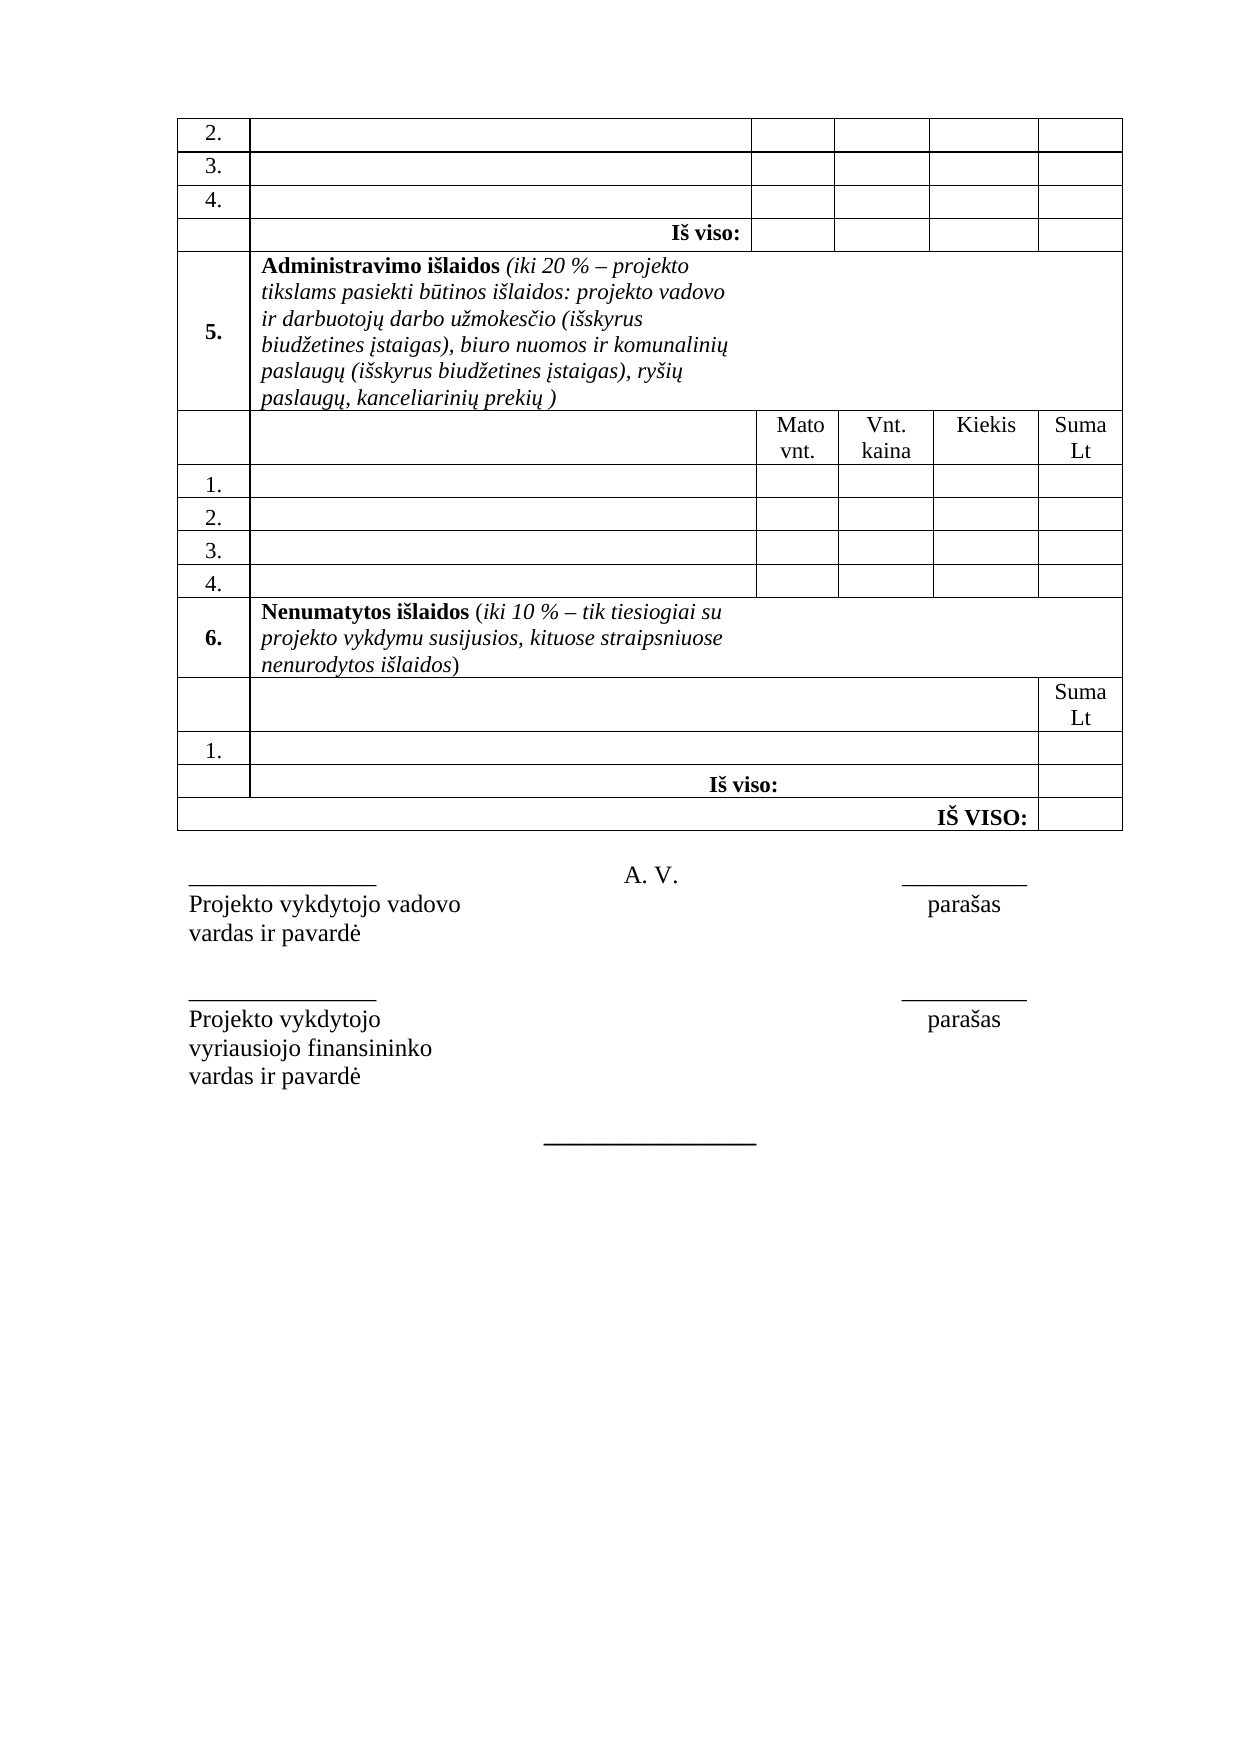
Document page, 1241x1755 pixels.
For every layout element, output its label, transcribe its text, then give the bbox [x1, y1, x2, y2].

table_cell [757, 465, 838, 497]
table_cell [312, 732, 386, 764]
table_cell 3. [178, 531, 249, 564]
table_cell [1039, 765, 1122, 797]
table_cell [251, 531, 756, 564]
table_cell [835, 119, 929, 151]
table_cell [312, 678, 386, 731]
table_cell [1039, 732, 1122, 764]
table_cell 4. [178, 186, 249, 218]
table_cell [386, 678, 448, 731]
table_cell [178, 678, 249, 731]
table_cell IŠ VISO: [448, 798, 1038, 830]
table_cell [839, 531, 933, 564]
table_cell [178, 219, 249, 251]
table_cell [752, 119, 834, 151]
table_cell [312, 765, 386, 797]
table_cell [1039, 119, 1122, 151]
table_cell [448, 678, 1038, 731]
table_cell 2. [178, 119, 249, 151]
table_header _______________ Projekto vykdytojo vyriausiojo finansininko vardas ir pavardė [177, 975, 495, 1090]
table_cell [940, 252, 1046, 410]
table_cell [930, 153, 1038, 184]
table_cell 2. [178, 498, 249, 530]
table_cell [747, 252, 834, 410]
table_cell [752, 219, 834, 251]
table_header A. V. [495, 860, 807, 946]
table_cell [1039, 531, 1122, 564]
table_cell [312, 798, 386, 830]
table_cell [930, 219, 1038, 251]
table_cell [934, 565, 1038, 597]
table_cell [940, 598, 1046, 677]
table_cell [835, 186, 929, 218]
table_cell Vnt. kaina [839, 411, 933, 464]
table_cell [930, 119, 1038, 151]
table_cell Administravimo išlaidos (iki 20 % – projekto tikslams pasiekti būtinos išlaidos: projekto vadovo ir darbuotojų darbo užmokesčio (išskyrus biudžetines įstaigas), biuro nuomos ir komunalinių paslaugų (išskyrus biudžetines įstaigas), ryšių paslaugų, kanceliarinių prekių ) [251, 252, 747, 410]
table_cell [934, 531, 1038, 564]
table_cell [251, 186, 751, 218]
table_cell [1039, 186, 1122, 218]
table_cell [757, 498, 838, 530]
table_cell 1. [178, 465, 249, 497]
table_cell [1039, 153, 1122, 184]
table_cell [839, 498, 933, 530]
table_cell [386, 732, 448, 764]
table_cell [251, 498, 756, 530]
table_cell [251, 465, 756, 497]
table_cell [934, 465, 1038, 497]
table_cell [448, 732, 1038, 764]
table_header __________ parašas [806, 975, 1122, 1090]
table_header _______________ Projekto vykdytojo vadovo vardas ir pavardė [177, 860, 495, 946]
table_cell [1039, 798, 1122, 830]
table_cell 4. [178, 565, 249, 597]
table_cell 3. [178, 153, 249, 184]
table_cell [930, 186, 1038, 218]
table_cell [251, 153, 751, 184]
table_cell [251, 765, 312, 797]
table_cell [251, 565, 756, 597]
table_cell [251, 411, 756, 464]
table_cell [251, 119, 751, 151]
table_cell [839, 465, 933, 497]
table_header [495, 975, 806, 1090]
table_cell [752, 153, 834, 184]
table_cell 5. [178, 252, 249, 410]
table_cell [386, 765, 448, 797]
table_cell Nenumatytos išlaidos (iki 10 % – tik tiesiogiai su projekto vykdymu susijusios, kituose straipsniuose nenurodytos išlaidos) [251, 598, 747, 677]
table_cell [934, 498, 1038, 530]
text _________________ [177, 1119, 1122, 1148]
table_cell [839, 565, 933, 597]
table_cell [1046, 252, 1122, 410]
table_cell Mato vnt. [757, 411, 838, 464]
table_cell [386, 798, 448, 830]
table_cell [250, 798, 312, 830]
table_cell [835, 219, 929, 251]
table_cell [178, 798, 250, 830]
table_cell [251, 678, 312, 731]
table_cell [747, 598, 834, 677]
table_cell 6. [178, 598, 249, 677]
table_cell [834, 252, 940, 410]
table_cell [752, 186, 834, 218]
table_cell [251, 732, 312, 764]
table_cell Iš viso: [251, 219, 751, 251]
table_cell Iš viso: [448, 765, 1038, 797]
table_cell [178, 411, 249, 464]
table_cell [178, 765, 249, 797]
table_cell [1039, 498, 1122, 530]
table_cell [757, 565, 838, 597]
table_header __________ parašas [807, 860, 1122, 946]
table_cell 1. [178, 732, 249, 764]
table_cell [1046, 598, 1122, 677]
table_cell [1039, 219, 1122, 251]
table_cell [757, 531, 838, 564]
table_cell Kiekis [934, 411, 1038, 464]
table_cell [1039, 465, 1122, 497]
table_cell [834, 598, 940, 677]
table_cell Suma Lt [1039, 411, 1122, 464]
table_cell Suma Lt [1039, 678, 1122, 731]
table_cell [1039, 565, 1122, 597]
table_cell [835, 153, 929, 184]
